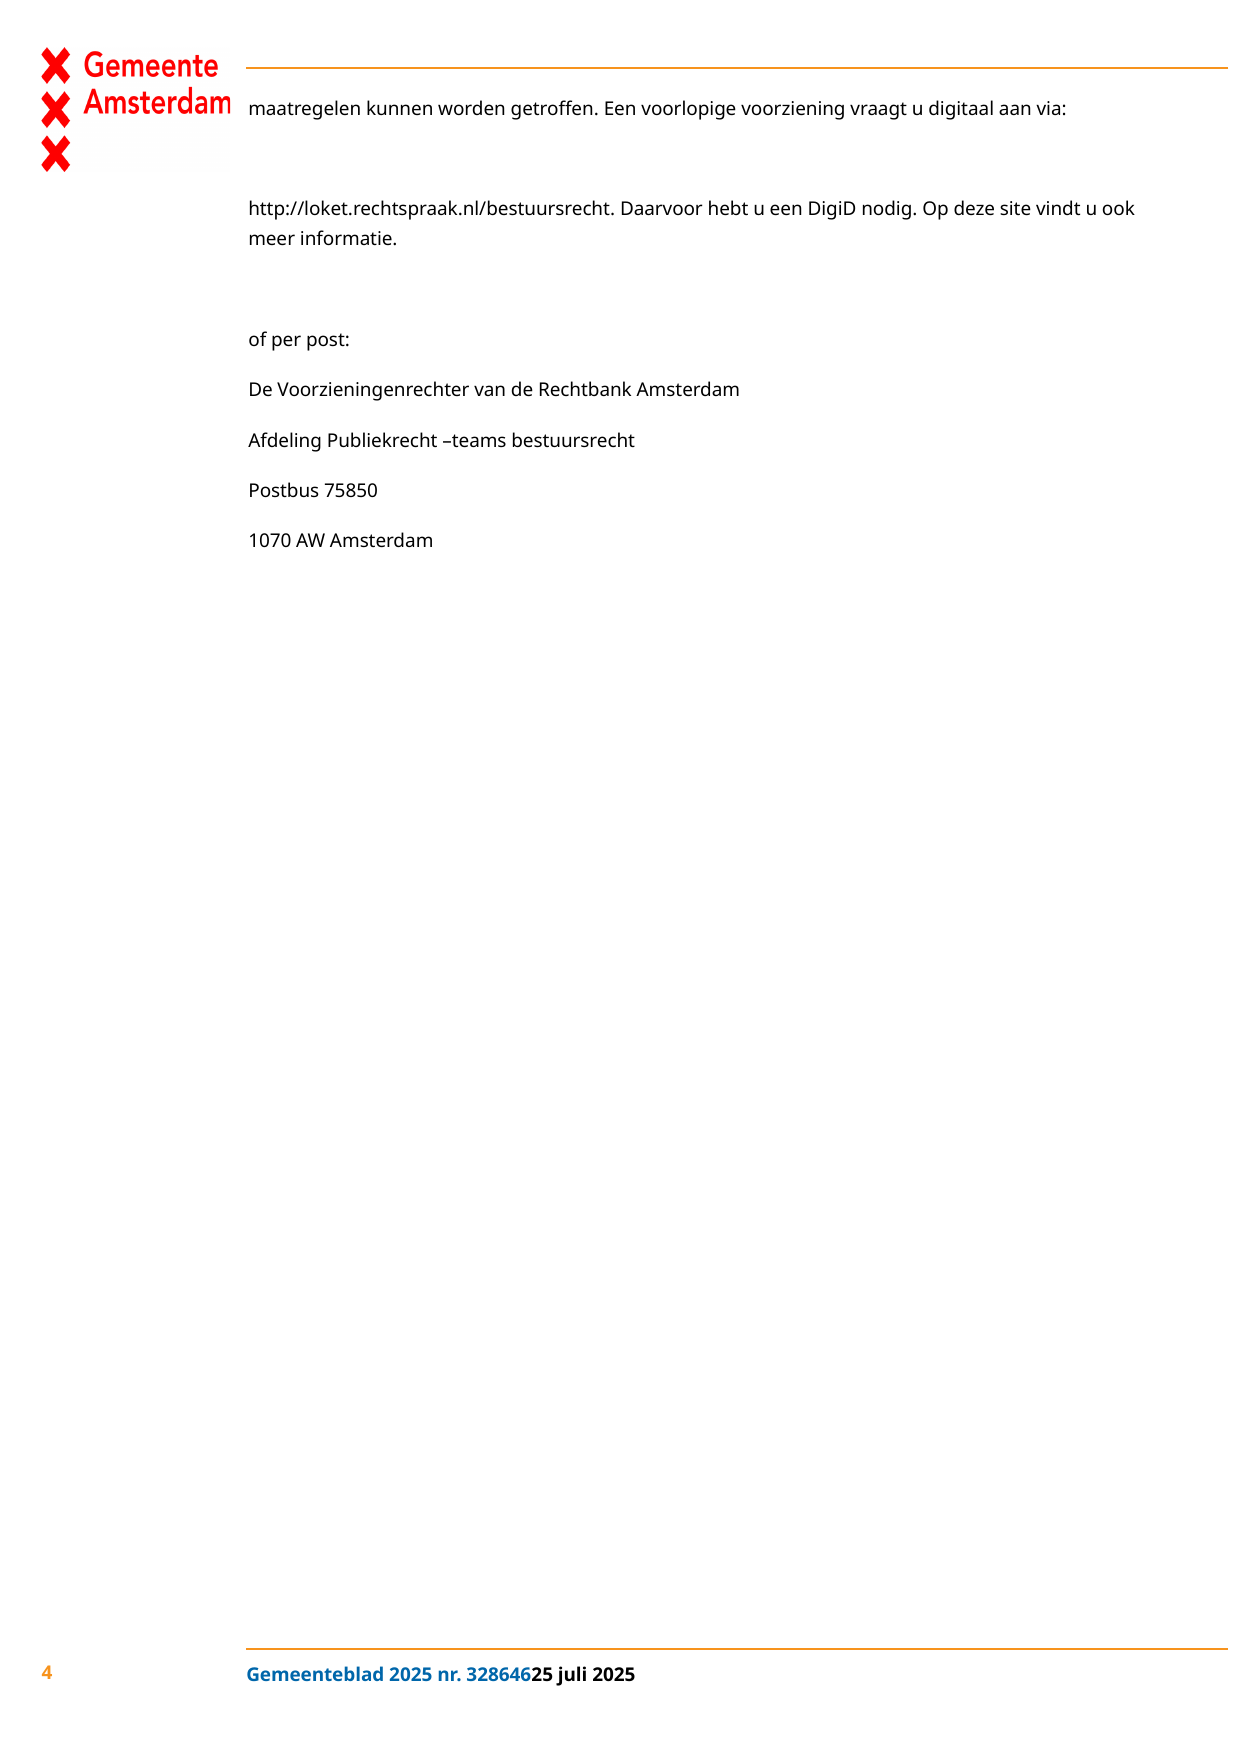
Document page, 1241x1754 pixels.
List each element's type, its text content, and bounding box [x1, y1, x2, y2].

text maatregelen kunnen worden getroffen. Een voorlopige voorziening vraagt u digitaal aan via: [248, 95, 1152, 121]
text http://loket.rechtspraak.nl/bestuursrecht. Daarvoor hebt u een DigiD nodig. Op deze site vindt u ook meer informatie. [248, 196, 1152, 251]
text 1070 AW Amsterdam [248, 528, 1152, 553]
text De Voorzieningenrechter van de Rechtbank Amsterdam [248, 376, 1152, 402]
text Afdeling Publiekrecht –teams bestuursrecht [248, 427, 1152, 453]
picture [41, 47, 231, 172]
text Postbus 75850 [248, 477, 1152, 503]
text of per post: [248, 326, 1152, 352]
